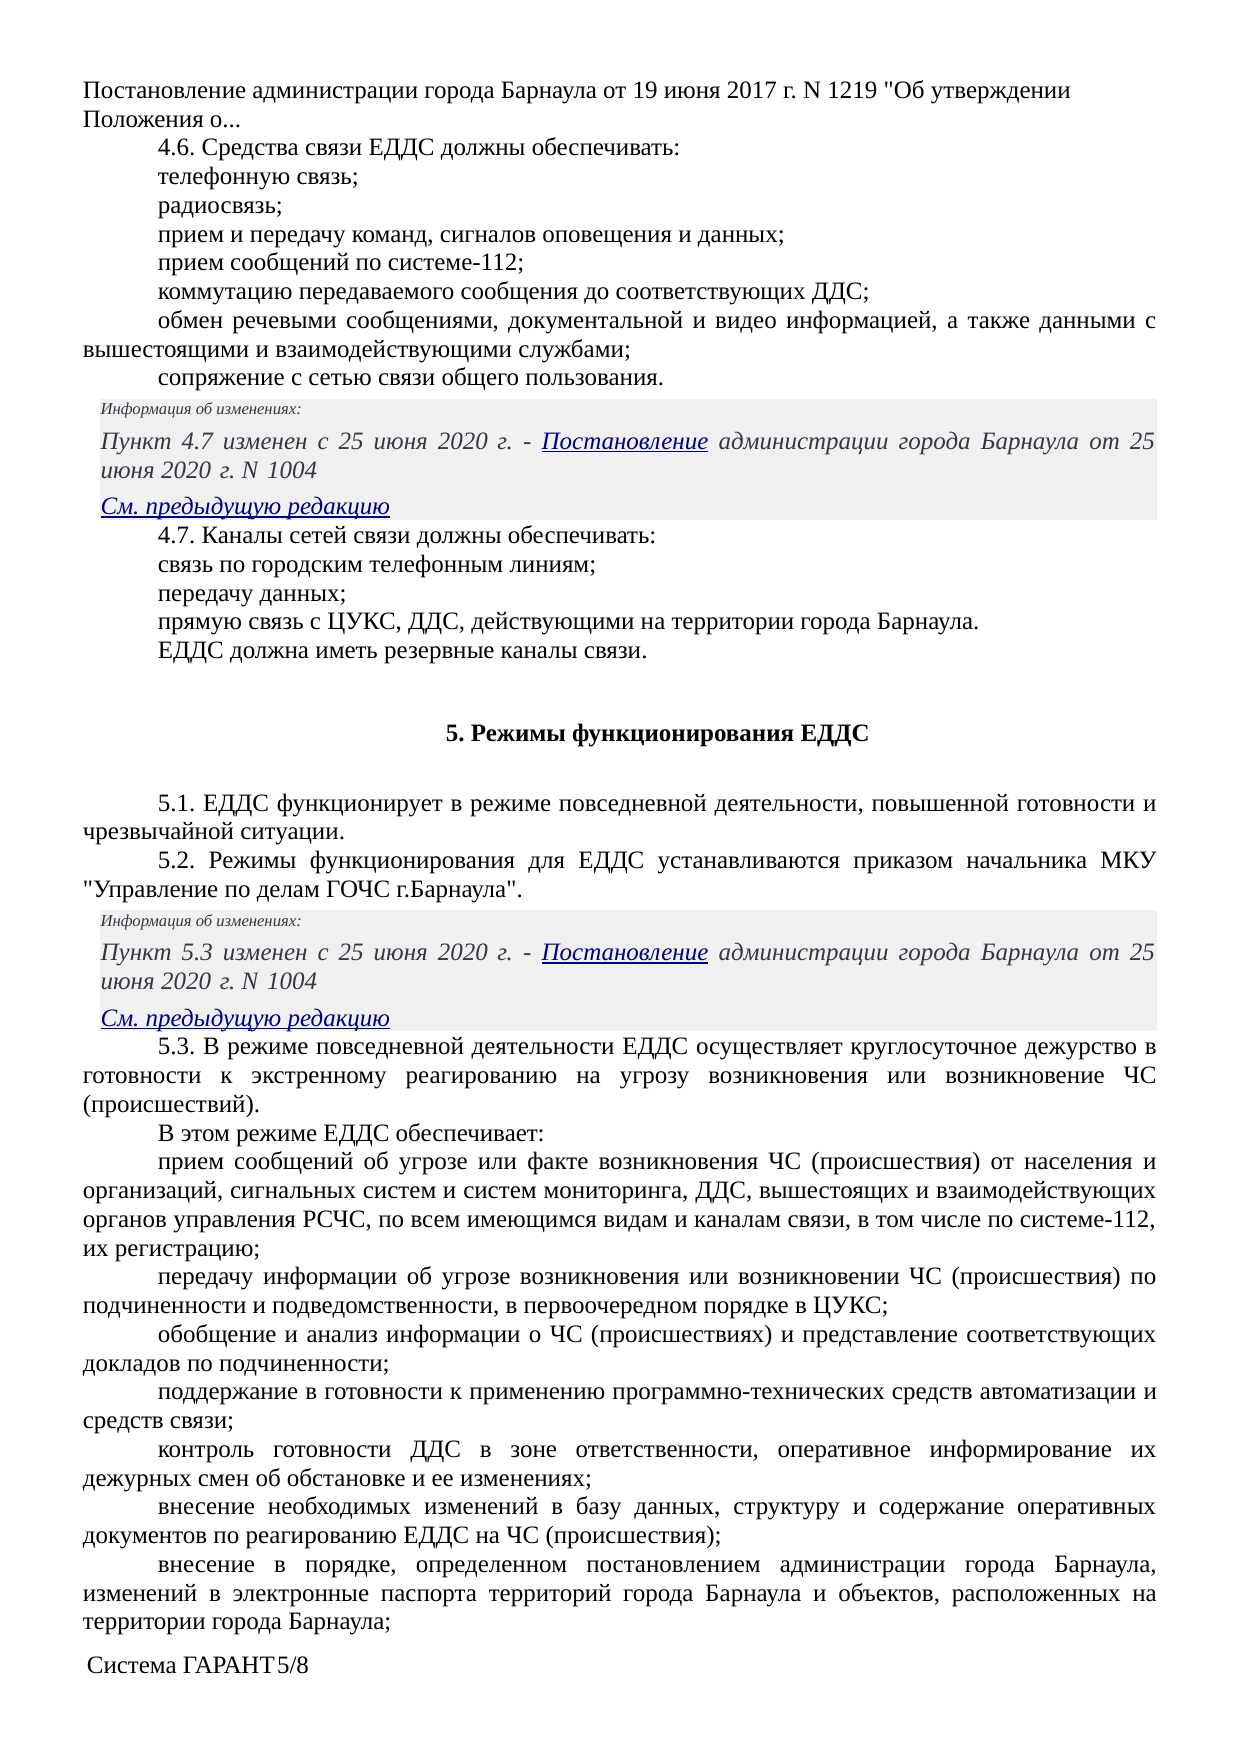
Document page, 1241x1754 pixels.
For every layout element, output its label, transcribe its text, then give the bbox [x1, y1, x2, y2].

text связь по городским телефонным линиям; [83, 549, 1157, 578]
text 5.3. В режиме повседневной деятельности ЕДДС осуществляет круглосуточное дежурство в готовности к экстренному реагированию на угрозу возникновения или возникновение ЧС (происшествий). [83, 1031, 1157, 1118]
text В этом режиме ЕДДС обеспечивает: [83, 1118, 1157, 1146]
text радиосвязь; [83, 190, 1157, 219]
text обмен речевыми сообщениями, документальной и видео информацией, а также данными с вышестоящими и взаимодействующими службами; [83, 305, 1157, 362]
text передачу данных; [83, 578, 1157, 606]
text Пункт 5.3 изменен с 25 июня 2020 г. - Постановление администрации города Барнаула от 25 июня 2020 г. N 1004 [319, 966, 1157, 995]
text 5.1. ЕДДС функционирует в режиме повседневной деятельности, повышенной готовности и чрезвычайной ситуации. [83, 788, 1157, 845]
text телефонную связь; [83, 161, 1157, 190]
text сопряжение с сетью связи общего пользования. [83, 362, 1157, 391]
text поддержание в готовности к применению программно-технических средств автоматизации и средств связи; [83, 1376, 1157, 1434]
text внесение в порядке, определенном постановлением администрации города Барнаула, изменений в электронные паспорта территорий города Барнаула и объектов, расположенных на территории города Барнаула; [83, 1549, 1157, 1635]
text ЕДДС должна иметь резервные каналы связи. [83, 635, 1157, 664]
text Информация об изменениях: [303, 910, 1157, 929]
text прием сообщений по системе-112; [83, 247, 1157, 276]
text 4.7. Каналы сетей связи должны обеспечивать: [83, 520, 1157, 549]
text передачу информации об угрозе возникновения или возникновении ЧС (происшествия) по подчиненности и подведомственности, в первоочередном порядке в ЦУКС; [83, 1261, 1157, 1319]
subtitle 5. Режимы функционирования ЕДДС [83, 718, 1157, 746]
text контроль готовности ДДС в зоне ответственности, оперативное информирование их дежурных смен об обстановке и ее изменениях; [83, 1434, 1157, 1491]
text прием и передачу команд, сигналов оповещения и данных; [83, 219, 1157, 247]
text прямую связь с ЦУКС, ДДС, действующими на территории города Барнаула. [83, 606, 1157, 635]
text 4.6. Средства связи ЕДДС должны обеспечивать: [83, 132, 1157, 161]
text См. предыдущую редакцию [392, 491, 1157, 520]
text Пункт 4.7 изменен с 25 июня 2020 г. - Постановление администрации города Барнаула от 25 июня 2020 г. N 1004 [319, 455, 1157, 483]
text обобщение и анализ информации о ЧС (происшествиях) и представление соответствующих докладов по подчиненности; [83, 1319, 1157, 1376]
text См. предыдущую редакцию [392, 1003, 1157, 1031]
text коммутацию передаваемого сообщения до соответствующих ДДС; [83, 276, 1157, 305]
text 5.2. Режимы функционирования для ЕДДС устанавливаются приказом начальника МКУ "Управление по делам ГОЧС г.Барнаула". [83, 845, 1157, 903]
text прием сообщений об угрозе или факте возникновения ЧС (происшествия) от населения и организаций, сигнальных систем и систем мониторинга, ДДС, вышестоящих и взаимодействующих органов управления РСЧС, по всем имеющимся видам и каналам связи, в том числе по системе-112, их регистрацию; [83, 1146, 1157, 1261]
text внесение необходимых изменений в базу данных, структуру и содержание оперативных документов по реагированию ЕДДС на ЧС (происшествия); [83, 1491, 1157, 1549]
text Информация об изменениях: [303, 399, 1157, 418]
